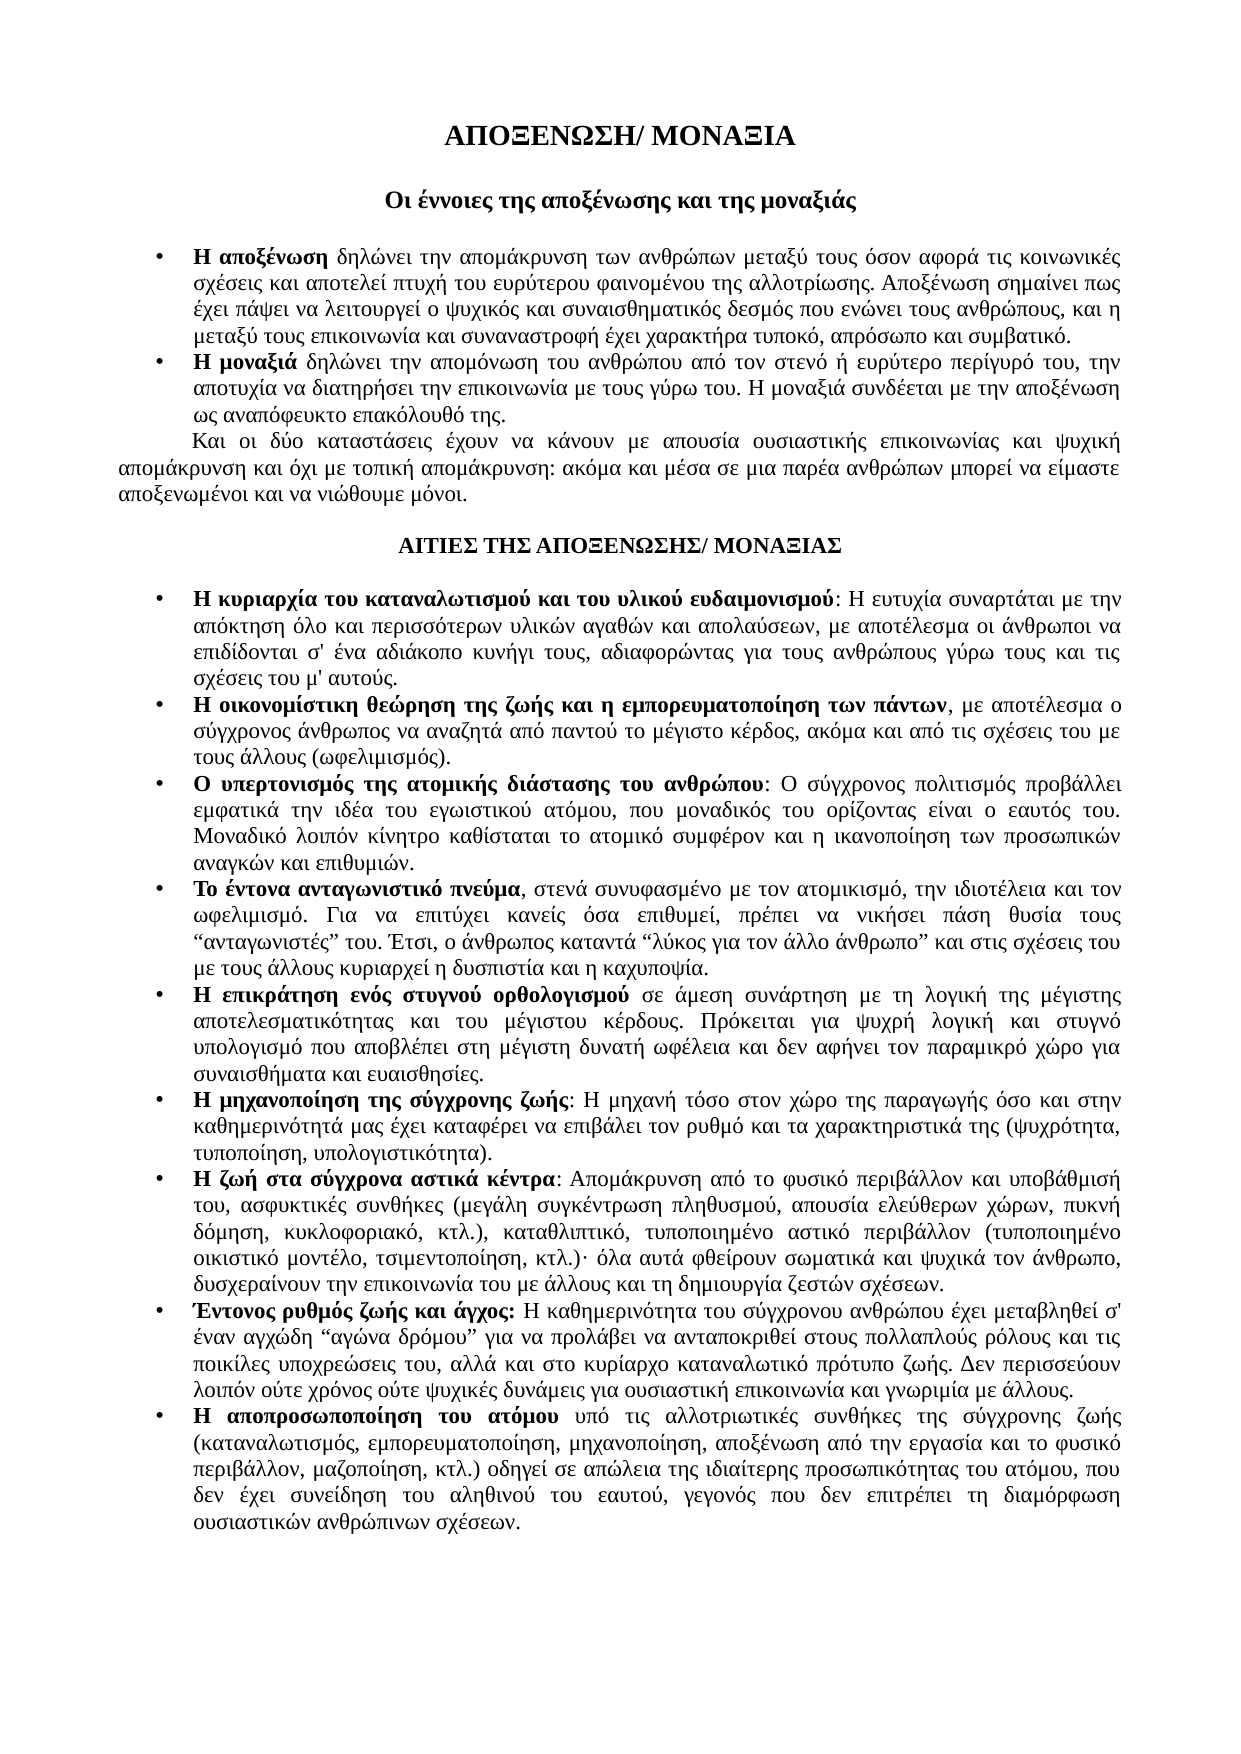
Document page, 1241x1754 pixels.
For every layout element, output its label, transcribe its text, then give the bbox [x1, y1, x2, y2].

list Η αποξένωση δηλώνει την απομάκρυνση των ανθρώπων μεταξύ τους όσον αφορά τις κοινωνικές σχέσεις και αποτελεί πτυχή του ευρύτερου φαινομένου της αλλοτρίωσης. Αποξένωση σημαίνει πως έχει πάψει να λειτουργεί ο ψυχικός και συναισθηματικός δεσμός που ενώνει τους ανθρώπους, και η μεταξύ τους επικοινωνία και συναναστροφή έχει χαρακτήρα τυποκό, απρόσωπο και συμβατικό. [156, 243, 1122, 348]
list Η μοναξιά δηλώνει την απομόνωση του ανθρώπου από τον στενό ή ευρύτερο περίγυρό του, την αποτυχία να διατηρήσει την επικοινωνία με τους γύρω του. Η μοναξιά συνδέεται με την αποξένωση ως αναπόφευκτο επακόλουθό της. [156, 348, 1122, 427]
list Η κυριαρχία του καταναλωτισμού και του υλικού ευδαιμονισμού: Η ευτυχία συναρτάται με την απόκτηση όλο και περισσότερων υλικών αγαθών και απολαύσεων, με αποτέλεσμα οι άνθρωποι να επιδίδονται σ' ένα αδιάκοπο κυνήγι τους, αδιαφορώντας για τους ανθρώπους γύρω τους και τις σχέσεις του μ' αυτούς. [156, 585, 1122, 691]
list Ο υπερτονισμός της ατομικής διάστασης του ανθρώπου: Ο σύγχρονος πολιτισμός προβάλλει εμφατικά την ιδέα του εγωιστικού ατόμου, που μοναδικός του ορίζοντας είναι ο εαυτός του. Μοναδικό λοιπόν κίνητρο καθίσταται το ατομικό συμφέρον και η ικανοποίηση των προσωπικών αναγκών και επιθυμιών. [156, 770, 1122, 875]
list Η ζωή στα σύγχρονα αστικά κέντρα: Απομάκρυνση από το φυσικό περιβάλλον και υποβάθμισή του, ασφυκτικές συνθήκες (μεγάλη συγκέντρωση πληθυσμού, απουσία ελεύθερων χώρων, πυκνή δόμηση, κυκλοφοριακό, κτλ.), καταθλιπτικό, τυποποιημένο αστικό περιβάλλον (τυποποιημένο οικιστικό μοντέλο, τσιμεντοποίηση, κτλ.)· όλα αυτά φθείρουν σωματικά και ψυχικά τον άνθρωπο, δυσχεραίνουν την επικοινωνία του με άλλους και τη δημιουργία ζεστών σχέσεων. [156, 1165, 1122, 1297]
text Οι έννοιες της αποξένωσης και της μοναξιάς [118, 185, 1122, 214]
text Και οι δύο καταστάσεις έχουν να κάνουν με απουσία ουσιαστικής επικοινωνίας και ψυχική απομάκρυνση και όχι με τοπική απομάκρυνση: ακόμα και μέσα σε μια παρέα ανθρώπων μπορεί να είμαστε αποξενωμένοι και να νιώθουμε μόνοι. [118, 427, 1122, 506]
list Το έντονα ανταγωνιστικό πνεύμα, στενά συνυφασμένο με τον ατομικισμό, την ιδιοτέλεια και τον ωφελιμισμό. Για να επιτύχει κανείς όσα επιθυμεί, πρέπει να νικήσει πάση θυσία τους “ανταγωνιστές” του. Έτσι, ο άνθρωπος καταντά “λύκος για τον άλλο άνθρωπο” και στις σχέσεις του με τους άλλους κυριαρχεί η δυσπιστία και η καχυποψία. [156, 875, 1122, 981]
list Η αποπροσωποποίηση του ατόμου υπό τις αλλοτριωτικές συνθήκες της σύγχρονης ζωής (καταναλωτισμός, εμπορευματοποίηση, μηχανοποίηση, αποξένωση από την εργασία και το φυσικό περιβάλλον, μαζοποίηση, κτλ.) οδηγεί σε απώλεια της ιδιαίτερης προσωπικότητας του ατόμου, που δεν έχει συνείδηση του αληθινού του εαυτού, γεγονός που δεν επιτρέπει τη διαμόρφωση ουσιαστικών ανθρώπινων σχέσεων. [156, 1402, 1122, 1534]
list Έντονος ρυθμός ζωής και άγχος: Η καθημερινότητα του σύγχρονου ανθρώπου έχει μεταβληθεί σ' έναν αγχώδη “αγώνα δρόμου” για να προλάβει να ανταποκριθεί στους πολλαπλούς ρόλους και τις ποικίλες υποχρεώσεις του, αλλά και στο κυρίαρχο καταναλωτικό πρότυπο ζωής. Δεν περισσεύουν λοιπόν ούτε χρόνος ούτε ψυχικές δυνάμεις για ουσιαστική επικοινωνία και γνωριμία με άλλους. [156, 1297, 1122, 1402]
list Η μηχανοποίηση της σύγχρονης ζωής: Η μηχανή τόσο στον χώρο της παραγωγής όσο και στην καθημερινότητά μας έχει καταφέρει να επιβάλει τον ρυθμό και τα χαρακτηριστικά της (ψυχρότητα, τυποποίηση, υπολογιστικότητα). [156, 1086, 1122, 1165]
text ΑΠΟΞΕΝΩΣΗ/ ΜΟΝΑΞΙΑ [118, 118, 1122, 152]
text ΑΙΤΙΕΣ ΤΗΣ ΑΠΟΞΕΝΩΣΗΣ/ ΜΟΝΑΞΙΑΣ [118, 533, 1122, 559]
list Η επικράτηση ενός στυγνού ορθολογισμού σε άμεση συνάρτηση με τη λογική της μέγιστης αποτελεσματικότητας και του μέγιστου κέρδους. Πρόκειται για ψυχρή λογική και στυγνό υπολογισμό που αποβλέπει στη μέγιστη δυνατή ωφέλεια και δεν αφήνει τον παραμικρό χώρο για συναισθήματα και ευαισθησίες. [156, 981, 1122, 1086]
list Η οικονομίστικη θεώρηση της ζωής και η εμπορευματοποίηση των πάντων, με αποτέλεσμα ο σύγχρονος άνθρωπος να αναζητά από παντού το μέγιστο κέρδος, ακόμα και από τις σχέσεις του με τους άλλους (ωφελιμισμός). [156, 691, 1122, 770]
